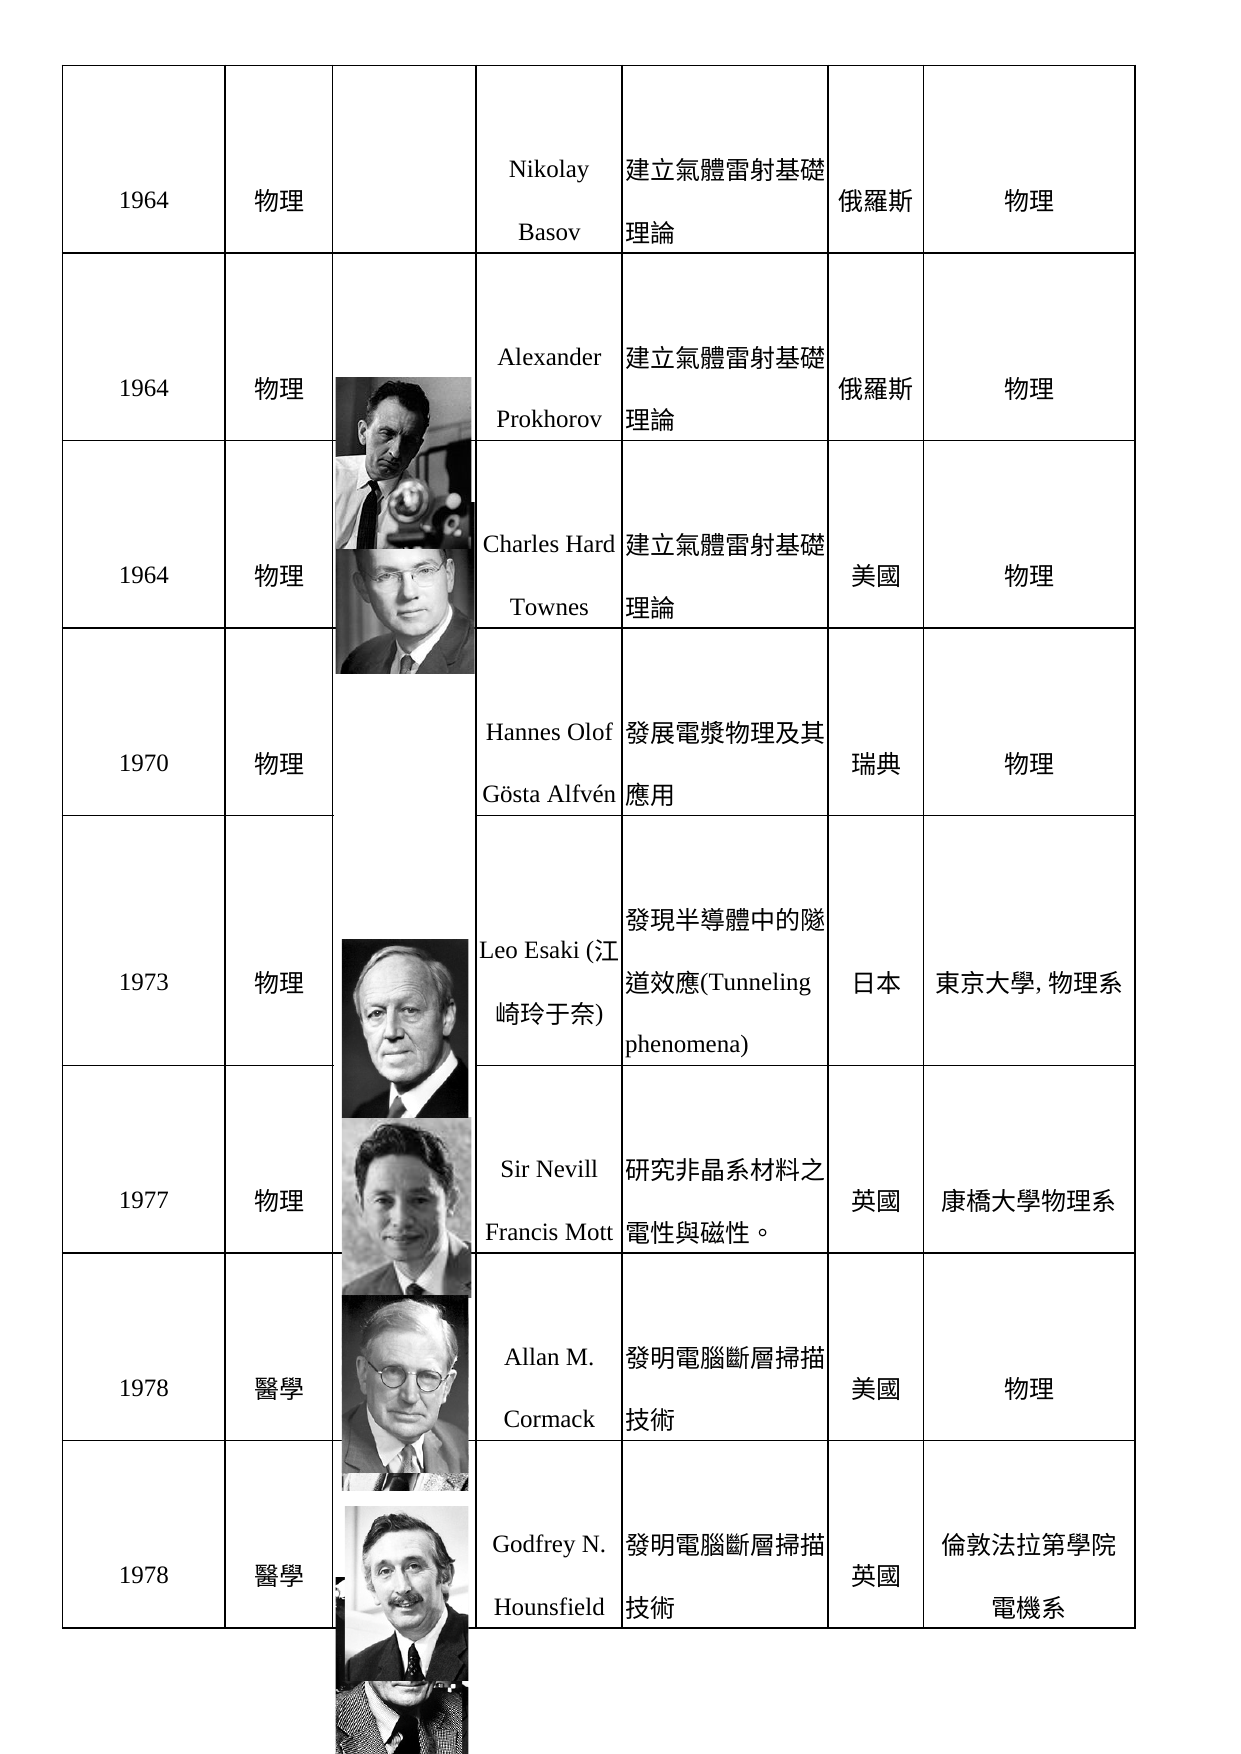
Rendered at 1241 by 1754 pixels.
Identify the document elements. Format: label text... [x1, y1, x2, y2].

table_cell 東京大學, 物理系 [924, 816, 1134, 1064]
table_cell 日本 [829, 816, 923, 1064]
table_cell [333, 66, 475, 252]
table_cell 物理 [226, 629, 332, 814]
table_cell 1977 [63, 1066, 224, 1252]
table_cell 發展電漿物理及其應用 [623, 629, 827, 814]
table_cell 研究非晶系材料之電性與磁性。 [623, 1066, 827, 1252]
table_cell 物理 [924, 1254, 1134, 1439]
table_cell Sir Nevill Francis Mott [477, 1066, 621, 1252]
table_cell 1964 [63, 254, 224, 439]
table_cell 美國 [829, 441, 923, 627]
table_cell 英國 [829, 1441, 923, 1627]
table_cell 俄羅斯 [829, 254, 923, 439]
table_cell 倫敦法拉第學院 電機系 [924, 1441, 1134, 1627]
table_cell 物理 [226, 254, 332, 439]
table_cell 1978 [63, 1441, 224, 1627]
table_cell 1970 [63, 629, 224, 814]
table_cell 物理 [226, 1066, 332, 1252]
table_cell [333, 1441, 475, 1627]
table_cell 美國 [829, 1254, 923, 1439]
table_cell Alexander Prokhorov [477, 254, 621, 439]
table_cell 物理 [226, 66, 332, 252]
table_cell 建立氣體雷射基礎理論 [623, 441, 827, 627]
table_cell 1978 [63, 1254, 224, 1439]
table_cell 發明電腦斷層掃描技術 [623, 1441, 827, 1627]
table_cell [333, 254, 475, 439]
table_cell 康橋大學物理系 [924, 1066, 1134, 1252]
table_cell 物理 [226, 441, 332, 627]
table_cell Hannes Olof Gösta Alfvén [477, 629, 621, 814]
table_cell 瑞典 [829, 629, 923, 814]
table_cell Godfrey N. Hounsfield [477, 1441, 621, 1627]
table_cell 發明電腦斷層掃描技術 [623, 1254, 827, 1439]
table_cell 醫學 [226, 1441, 332, 1627]
table_cell Allan M. Cormack [477, 1254, 621, 1439]
table_cell 俄羅斯 [829, 66, 923, 252]
table_cell 物理 [226, 816, 332, 1064]
table_cell 物理 [924, 629, 1134, 814]
table_cell 建立氣體雷射基礎理論 [623, 254, 827, 439]
table_cell 醫學 [226, 1254, 332, 1439]
table_cell 發現半導體中的隧道效應(Tunneling phenomena) [623, 816, 827, 1064]
table_cell 1964 [63, 66, 224, 252]
table_cell 1964 [63, 441, 224, 627]
table_cell 物理 [924, 441, 1134, 627]
table_cell 1973 [63, 816, 224, 1064]
table_cell [333, 629, 475, 1252]
table_cell 建立氣體雷射基礎理論 [623, 66, 827, 252]
table_cell 物理 [924, 254, 1134, 439]
table_cell [469, 1254, 475, 1439]
table_cell Charles Hard Townes [477, 441, 621, 627]
table_cell Nikolay Basov [477, 66, 621, 252]
table_cell 英國 [829, 1066, 923, 1252]
table_cell 物理 [924, 66, 1134, 252]
table_cell [333, 1254, 341, 1439]
table_cell Leo Esaki (江崎玲于奈) [477, 816, 621, 1064]
